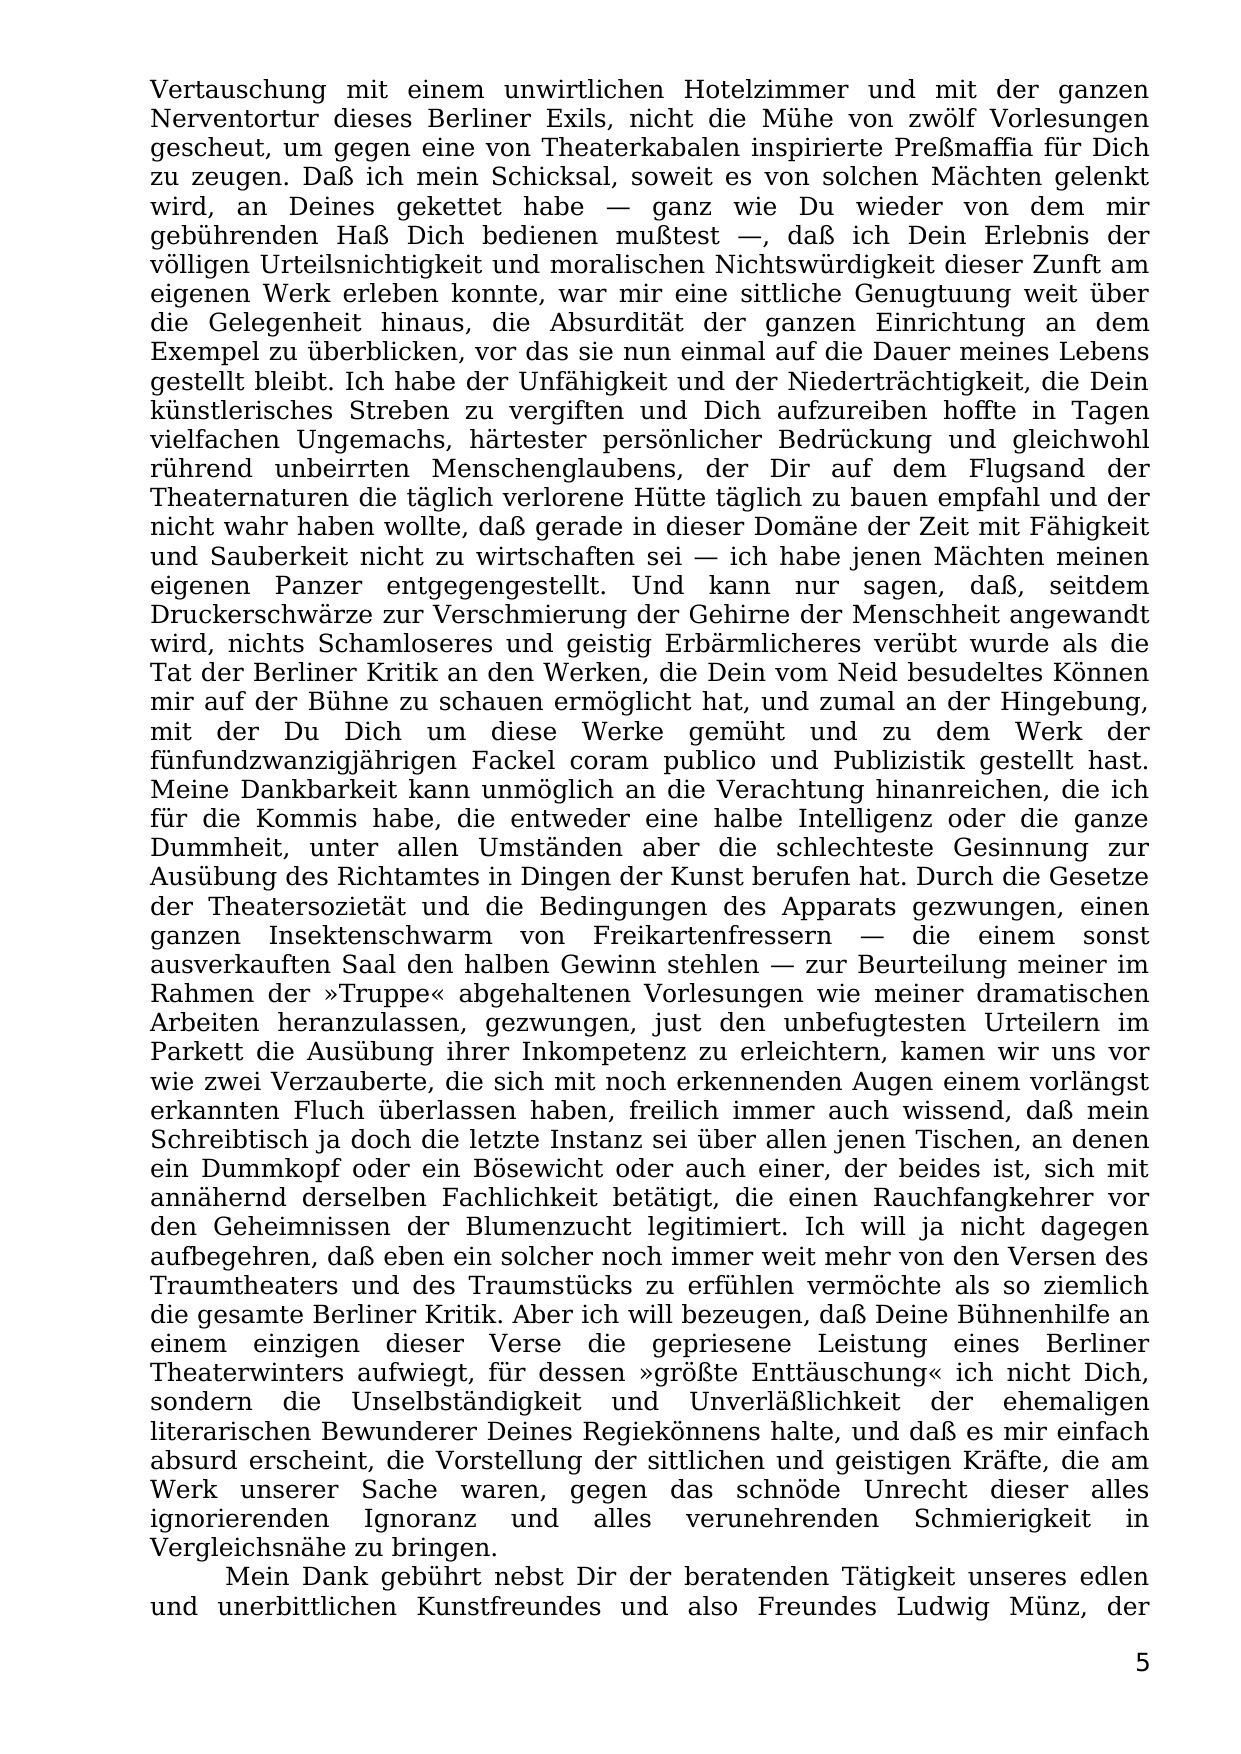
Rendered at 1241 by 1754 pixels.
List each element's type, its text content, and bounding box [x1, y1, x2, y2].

text Vertauschung mit einem unwirtlichen Hotelzimmer und mit der ganzen Nerventortur dieses Berliner Exils, nicht die Mühe von zwölf Vorlesungen gescheut, um gegen eine von Theaterkabalen inspirierte Preßmaffia für Dich zu zeugen. Daß ich mein Schicksal, soweit es von solchen Mächten gelenkt wird, an Deines gekettet habe — ganz wie Du wieder von dem mir gebührenden Haß Dich bedienen mußtest —, daß ich Dein Erlebnis der völligen Urteilsnichtigkeit und moralischen Nichtswürdigkeit dieser Zunft am eigenen Werk erleben konnte, war mir eine sittliche Genugtuung weit über die Gelegenheit hinaus, die Absurdität der ganzen Einrichtung an dem Exempel zu überblicken, vor das sie nun einmal auf die Dauer meines Lebens gestellt bleibt. Ich habe der Unfähigkeit und der Niederträchtigkeit, die Dein künstlerisches Streben zu vergiften und Dich aufzureiben hoffte in Tagen vielfachen Ungemachs, härtester persönlicher Bedrückung und gleichwohl rührend unbeirrten Menschenglaubens, der Dir auf dem Flugsand der Theaternaturen die täglich verlorene Hütte täglich zu bauen empfahl und der nicht wahr haben wollte, daß gerade in dieser Domäne der Zeit mit Fähigkeit und Sauberkeit nicht zu wirtschaften sei — ich habe jenen Mächten meinen eigenen Panzer entgegengestellt. Und kann nur sagen, daß, seitdem Druckerschwärze zur Verschmierung der Gehirne der Menschheit angewandt wird, nichts Schamloseres und geistig Erbärmlicheres verübt wurde als die Tat der Berliner Kritik an den Werken, die Dein vom Neid besudeltes Können mir auf der Bühne zu schauen ermöglicht hat, und zumal an der Hingebung, mit der Du Dich um diese Werke gemüht und zu dem Werk der fünfundzwanzigjährigen Fackel coram publico und Publizistik gestellt hast. Meine Dankbarkeit kann unmöglich an die Verachtung hinanreichen, die ich für die Kommis habe, die entweder eine halbe Intelligenz oder die ganze Dummheit, unter allen Umständen aber die schlechteste Gesinnung zur Ausübung des Richtamtes in Dingen der Kunst berufen hat. Durch die Gesetze der Theatersozietät und die Bedingungen des Apparats gezwungen, einen ganzen Insektenschwarm von Freikartenfressern — die einem sonst ausverkauften Saal den halben Gewinn stehlen — zur Beurteilung meiner im Rahmen der »Truppe« abgehaltenen Vorlesungen wie meiner dramatischen Arbeiten heranzulassen, gezwungen, just den unbefugtesten Urteilern im Parkett die Ausübung ihrer Inkompetenz zu erleichtern, kamen wir uns vor wie zwei Verzauberte, die sich mit noch erkennenden Augen einem vorlängst erkannten Fluch überlassen haben, freilich immer auch wissend, daß mein Schreibtisch ja doch die letzte Instanz sei über allen jenen Tischen, an denen ein Dummkopf oder ein Bösewicht oder auch einer, der beides ist, sich mit annähernd derselben Fachlichkeit betätigt, die einen Rauchfangkehrer vor den Geheimnissen der Blumenzucht legitimiert. Ich will ja nicht dagegen aufbegehren, daß eben ein solcher noch immer weit mehr von den Versen des Traumtheaters und des Traumstücks zu erfühlen vermöchte als so ziemlich die gesamte Berliner Kritik. Aber ich will bezeugen, daß Deine Bühnenhilfe an einem einzigen dieser Verse die gepriesene Leistung eines Berliner Theaterwinters aufwiegt, für dessen »größte Enttäuschung« ich nicht Dich, sondern die Unselbständigkeit und Unverläßlichkeit der ehemaligen literarischen Bewunderer Deines Regiekönnens halte, und daß es mir einfach absurd erscheint, die Vorstellung der sittlichen und geistigen Kräfte, die am Werk unserer Sache waren, gegen das schnöde Unrecht dieser alles ignorierenden Ignoranz und alles verunehrenden Schmierigkeit in Vergleichsnähe zu bringen. [150, 75, 1151, 1562]
text Mein Dank gebührt nebst Dir der beratenden Tätigkeit unseres edlen und unerbittlichen Kunstfreundes und also Freundes Ludwig Münz, der [150, 1562, 1151, 1621]
